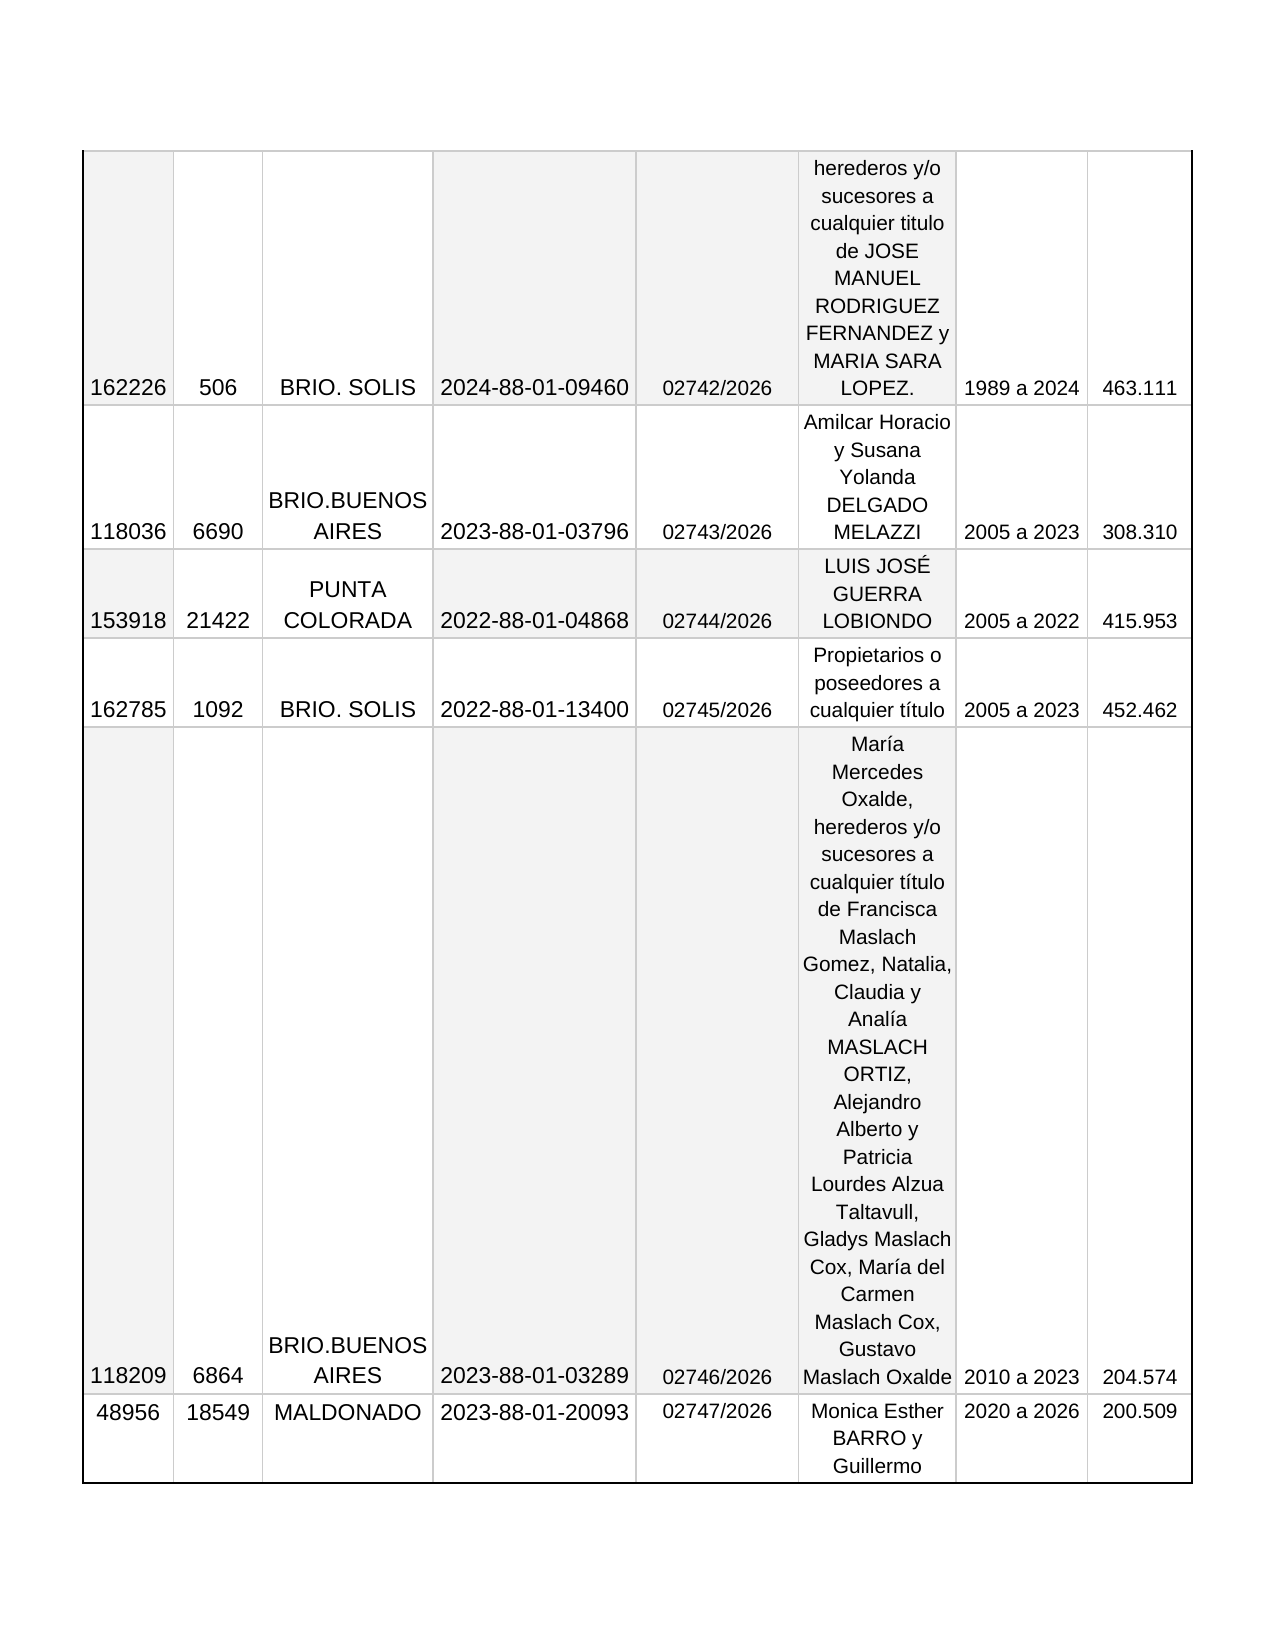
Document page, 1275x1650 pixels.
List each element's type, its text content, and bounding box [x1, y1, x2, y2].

table_cell 415.953 [1088, 550, 1191, 637]
table_cell 2022-88-01-13400 [434, 639, 635, 726]
table_cell Monica Esther BARRO y Guillermo [799, 1395, 955, 1482]
table_cell 463.111 [1088, 152, 1191, 404]
table_cell 6864 [174, 728, 262, 1393]
table_cell 200.509 [1088, 1395, 1191, 1482]
table_cell 204.574 [1088, 728, 1191, 1393]
table_cell 2023-88-01-20093 [434, 1395, 635, 1482]
table_cell 02747/2026 [637, 1395, 798, 1482]
table_cell 02743/2026 [637, 406, 798, 548]
table_cell 118036 [84, 406, 173, 548]
table_cell 2010 a 2023 [957, 728, 1087, 1393]
table_cell 2020 a 2026 [957, 1395, 1087, 1482]
table_cell 2023-88-01-03796 [434, 406, 635, 548]
table_cell 1989 a 2024 [957, 152, 1087, 404]
table_cell LUIS JOSÉ GUERRA LOBIONDO [799, 550, 955, 637]
table_cell BRIO. SOLIS [263, 639, 432, 726]
table_cell BRIO.BUENOS AIRES [263, 728, 432, 1393]
table_cell 2005 a 2023 [957, 406, 1087, 548]
table_cell 18549 [174, 1395, 262, 1482]
table_cell BRIO.BUENOS AIRES [263, 406, 432, 548]
table_cell 162785 [84, 639, 173, 726]
table_cell 452.462 [1088, 639, 1191, 726]
table_cell 2023-88-01-03289 [434, 728, 635, 1393]
table_cell Amilcar Horacio y Susana Yolanda DELGADO MELAZZI [799, 406, 955, 548]
table_cell 162226 [84, 152, 173, 404]
table_cell 2024-88-01-09460 [434, 152, 635, 404]
table_cell herederos y/o sucesores a cualquier titulo de JOSE MANUEL RODRIGUEZ FERNANDEZ y MARIA SARA LOPEZ. [799, 152, 955, 404]
table_cell BRIO. SOLIS [263, 152, 432, 404]
table_cell 1092 [174, 639, 262, 726]
table_cell MALDONADO [263, 1395, 432, 1482]
table_cell 48956 [84, 1395, 173, 1482]
table_cell Propietarios o poseedores a cualquier título [799, 639, 955, 726]
table_cell 2005 a 2023 [957, 639, 1087, 726]
table_cell PUNTA COLORADA [263, 550, 432, 637]
table_cell 308.310 [1088, 406, 1191, 548]
table_cell María Mercedes Oxalde, herederos y/o sucesores a cualquier título de Francisca Maslach Gomez, Natalia, Claudia y Analía MASLACH ORTIZ, Alejandro Alberto y Patricia Lourdes Alzua Taltavull, Gladys Maslach Cox, María del Carmen Maslach Cox, Gustavo Maslach Oxalde [799, 728, 955, 1393]
table_cell 02744/2026 [637, 550, 798, 637]
table_cell 2005 a 2022 [957, 550, 1087, 637]
table_cell 153918 [84, 550, 173, 637]
table_cell 2022-88-01-04868 [434, 550, 635, 637]
table_cell 02746/2026 [637, 728, 798, 1393]
table_cell 21422 [174, 550, 262, 637]
table_cell 02745/2026 [637, 639, 798, 726]
table_cell 6690 [174, 406, 262, 548]
table_cell 02742/2026 [637, 152, 798, 404]
table_cell 118209 [84, 728, 173, 1393]
table_cell 506 [174, 152, 262, 404]
